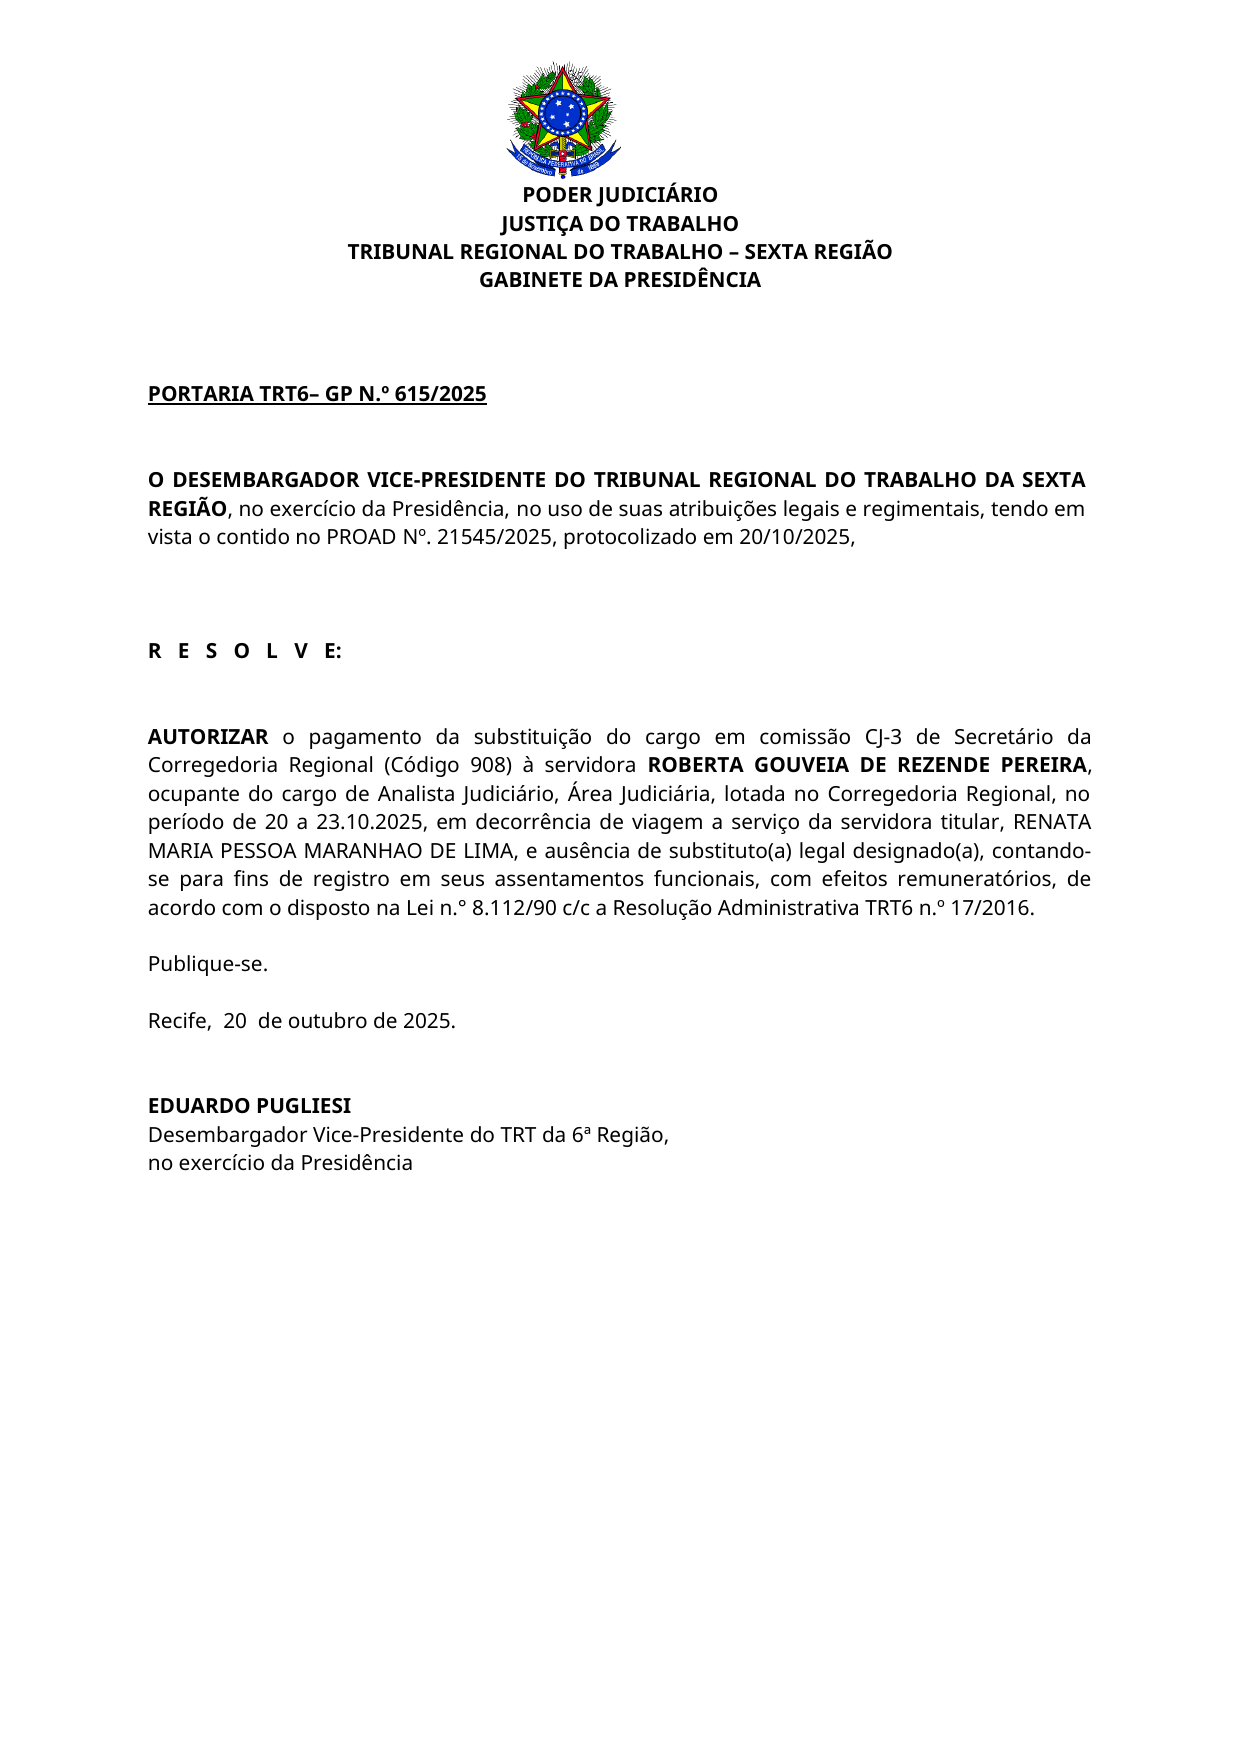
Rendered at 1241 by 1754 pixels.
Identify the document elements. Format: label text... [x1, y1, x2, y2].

text AUTORIZAR o pagamento da substituição do cargo em comissão CJ-3 de Secretário da Corregedoria Regional (Código 908) à servidora ROBERTA GOUVEIA DE REZENDE PEREIRA, ocupante do cargo de Analista Judiciário, Área Judiciária, lotada no Corregedoria Regional, no período de 20 a 23.10.2025, em decorrência de viagem a serviço da servidora titular, RENATA MARIA PESSOA MARANHAO DE LIMA, e ausência de substituto(a) legal designado(a), contando-se para fins de registro em seus assentamentos funcionais, com efeitos remuneratórios, de acordo com o disposto na Lei n.° 8.112/90 c/c a Resolução Administrativa TRT6 n.º 17/2016. [148, 722, 1092, 921]
text PODER JUDICIÁRIO [148, 180, 1092, 209]
text no exercício da Presidência [148, 1148, 1101, 1177]
text Desembargador Vice-Presidente do TRT da 6ª Região, [148, 1120, 1101, 1148]
text R E S O L V E: [148, 637, 1092, 665]
text O DESEMBARGADOR VICE-PRESIDENTE DO TRIBUNAL REGIONAL DO TRABALHO DA SEXTA REGIÃO, no exercício da Presidência, no uso de suas atribuições legais e regimentais, tendo em vista o contido no PROAD Nº. 21545/2025, protocolizado em 20/10/2025, [148, 465, 1086, 551]
text JUSTIÇA DO TRABALHO [148, 209, 1092, 237]
text EDUARDO PUGLIESI [148, 1092, 1101, 1120]
text TRIBUNAL REGIONAL DO TRABALHO – SEXTA REGIÃO [148, 237, 1092, 266]
text Recife, 20 de outubro de 2025. [148, 1006, 1092, 1035]
picture [500, 59, 624, 181]
text PORTARIA TRT6– GP N.º 615/2025 [148, 379, 1092, 408]
text GABINETE DA PRESIDÊNCIA [148, 266, 1092, 294]
text Publique-se. [148, 949, 1092, 978]
